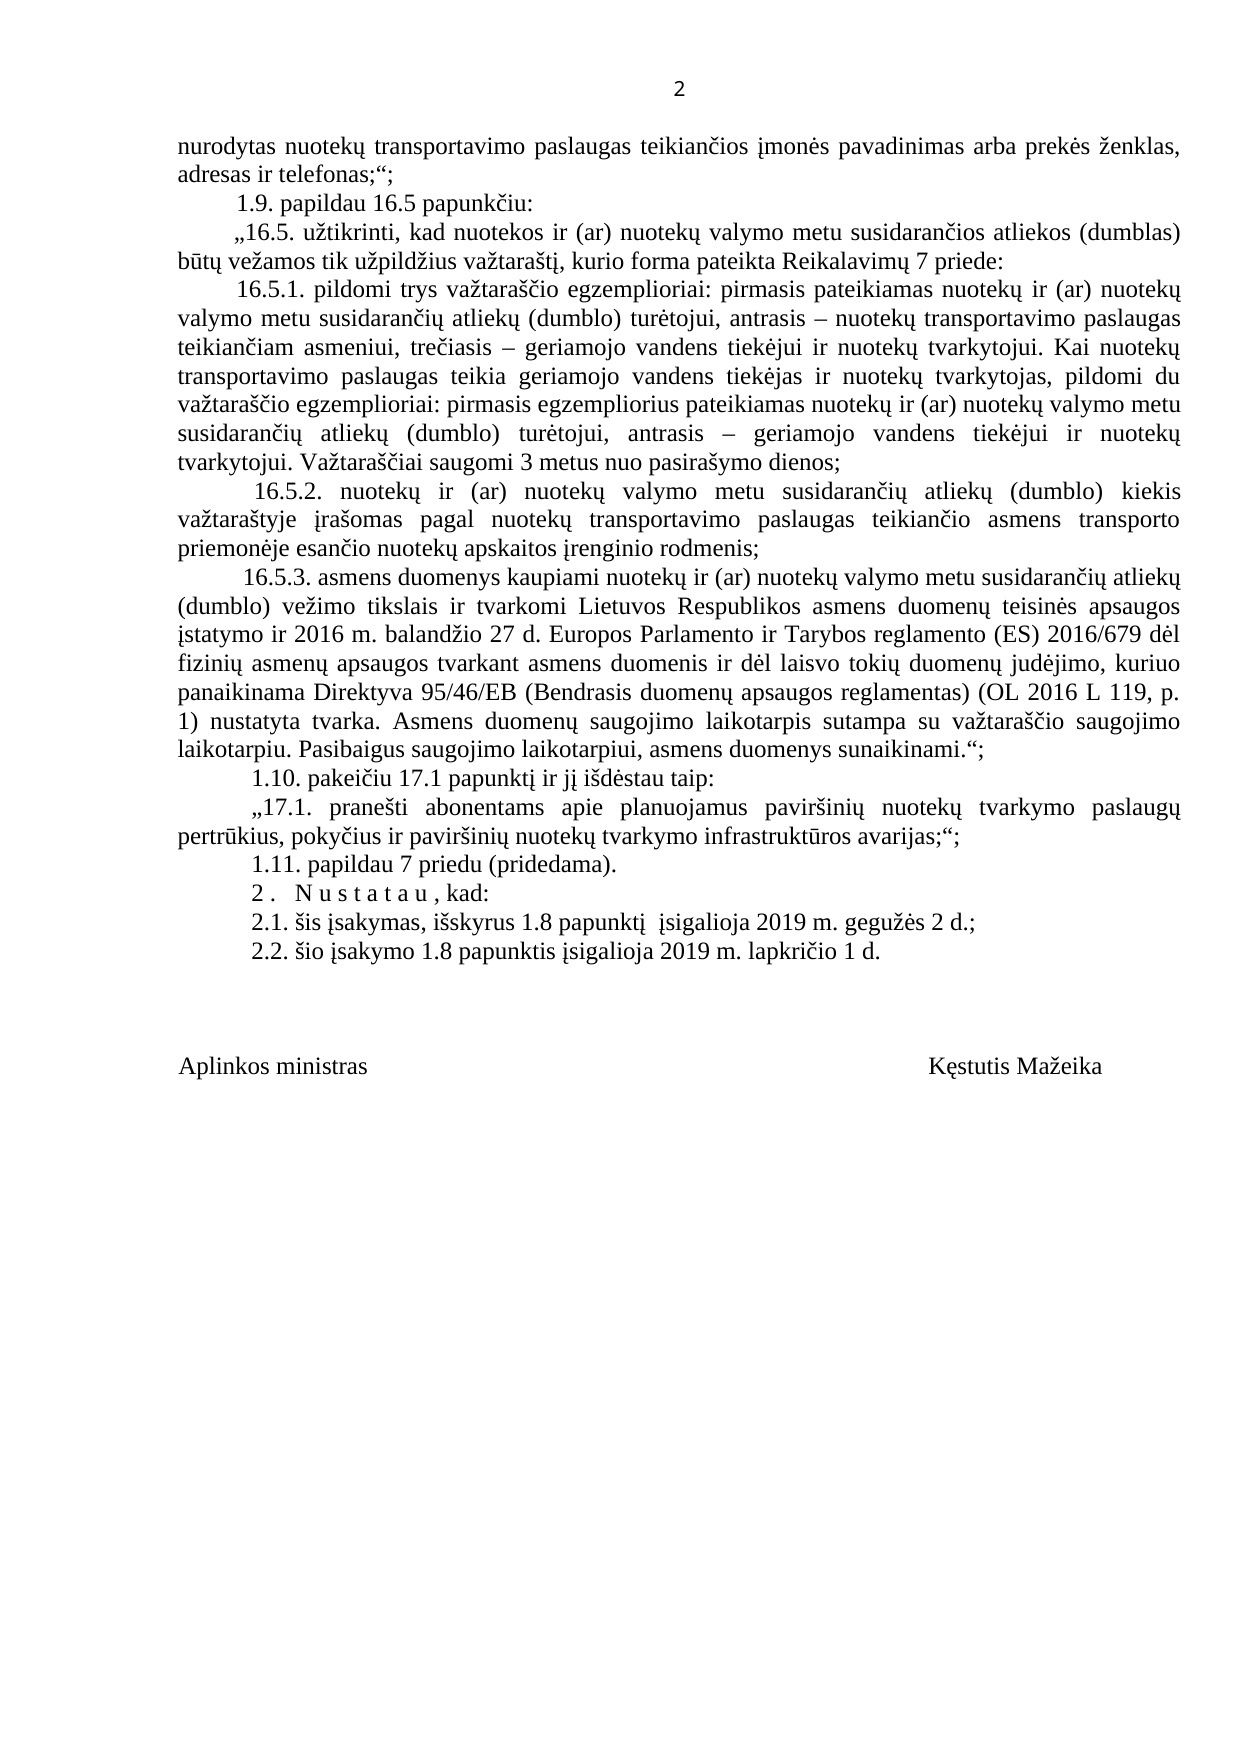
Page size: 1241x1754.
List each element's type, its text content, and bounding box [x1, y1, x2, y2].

text „16.5. užtikrinti, kad nuotekos ir (ar) nuotekų valymo metu susidarančios atliekos (dumblas) būtų vežamos tik užpildžius važtaraštį, kurio forma pateikta Reikalavimų 7 priede: [177, 217, 1181, 274]
text „17.1. pranešti abonentams apie planuojamus paviršinių nuotekų tvarkymo paslaugų pertrūkius, pokyčius ir paviršinių nuotekų tvarkymo infrastruktūros avarijas;“; [177, 792, 1181, 849]
text 16.5.2. nuotekų ir (ar) nuotekų valymo metu susidarančių atliekų (dumblo) kiekis važtaraštyje įrašomas pagal nuotekų transportavimo paslaugas teikiančio asmens transporto priemonėje esančio nuotekų apskaitos įrenginio rodmenis; [177, 476, 1181, 562]
text 16.5.1. pildomi trys važtaraščio egzemplioriai: pirmasis pateikiamas nuotekų ir (ar) nuotekų valymo metu susidarančių atliekų (dumblo) turėtojui, antrasis – nuotekų transportavimo paslaugas teikiančiam asmeniui, trečiasis – geriamojo vandens tiekėjui ir nuotekų tvarkytojui. Kai nuotekų transportavimo paslaugas teikia geriamojo vandens tiekėjas ir nuotekų tvarkytojas, pildomi du važtaraščio egzemplioriai: pirmasis egzempliorius pateikiamas nuotekų ir (ar) nuotekų valymo metu susidarančių atliekų (dumblo) turėtojui, antrasis – geriamojo vandens tiekėjui ir nuotekų tvarkytojui. Važtaraščiai saugomi 3 metus nuo pasirašymo dienos; [177, 274, 1181, 476]
text nurodytas nuotekų transportavimo paslaugas teikiančios įmonės pavadinimas arba prekės ženklas, adresas ir telefonas;“; [177, 131, 1181, 188]
text 16.5.3. asmens duomenys kaupiami nuotekų ir (ar) nuotekų valymo metu susidarančių atliekų (dumblo) vežimo tikslais ir tvarkomi Lietuvos Respublikos asmens duomenų teisinės apsaugos įstatymo ir 2016 m. balandžio 27 d. Europos Parlamento ir Tarybos reglamento (ES) 2016/679 dėl fizinių asmenų apsaugos tvarkant asmens duomenis ir dėl laisvo tokių duomenų judėjimo, kuriuo panaikinama Direktyva 95/46/EB (Bendrasis duomenų apsaugos reglamentas) (OL 2016 L 119, p. 1) nustatyta tvarka. Asmens duomenų saugojimo laikotarpis sutampa su važtaraščio saugojimo laikotarpiu. Pasibaigus saugojimo laikotarpiui, asmens duomenys sunaikinami.“; [177, 562, 1181, 763]
text Aplinkos ministras Kęstutis Mažeika [178, 1051, 1177, 1079]
text 2.1. šis įsakymas, išskyrus 1.8 papunktį įsigalioja 2019 m. gegužės 2 d.; [177, 907, 1181, 936]
text 1.11. papildau 7 priedu (pridedama). [177, 849, 1181, 878]
text 2. Nustatau, kad: [177, 878, 1181, 907]
text 2.2. šio įsakymo 1.8 papunktis įsigalioja 2019 m. lapkričio 1 d. [177, 936, 1181, 964]
text 1.9. papildau 16.5 papunkčiu: [177, 188, 1181, 217]
text 1.10. pakeičiu 17.1 papunktį ir jį išdėstau taip: [177, 763, 1181, 792]
